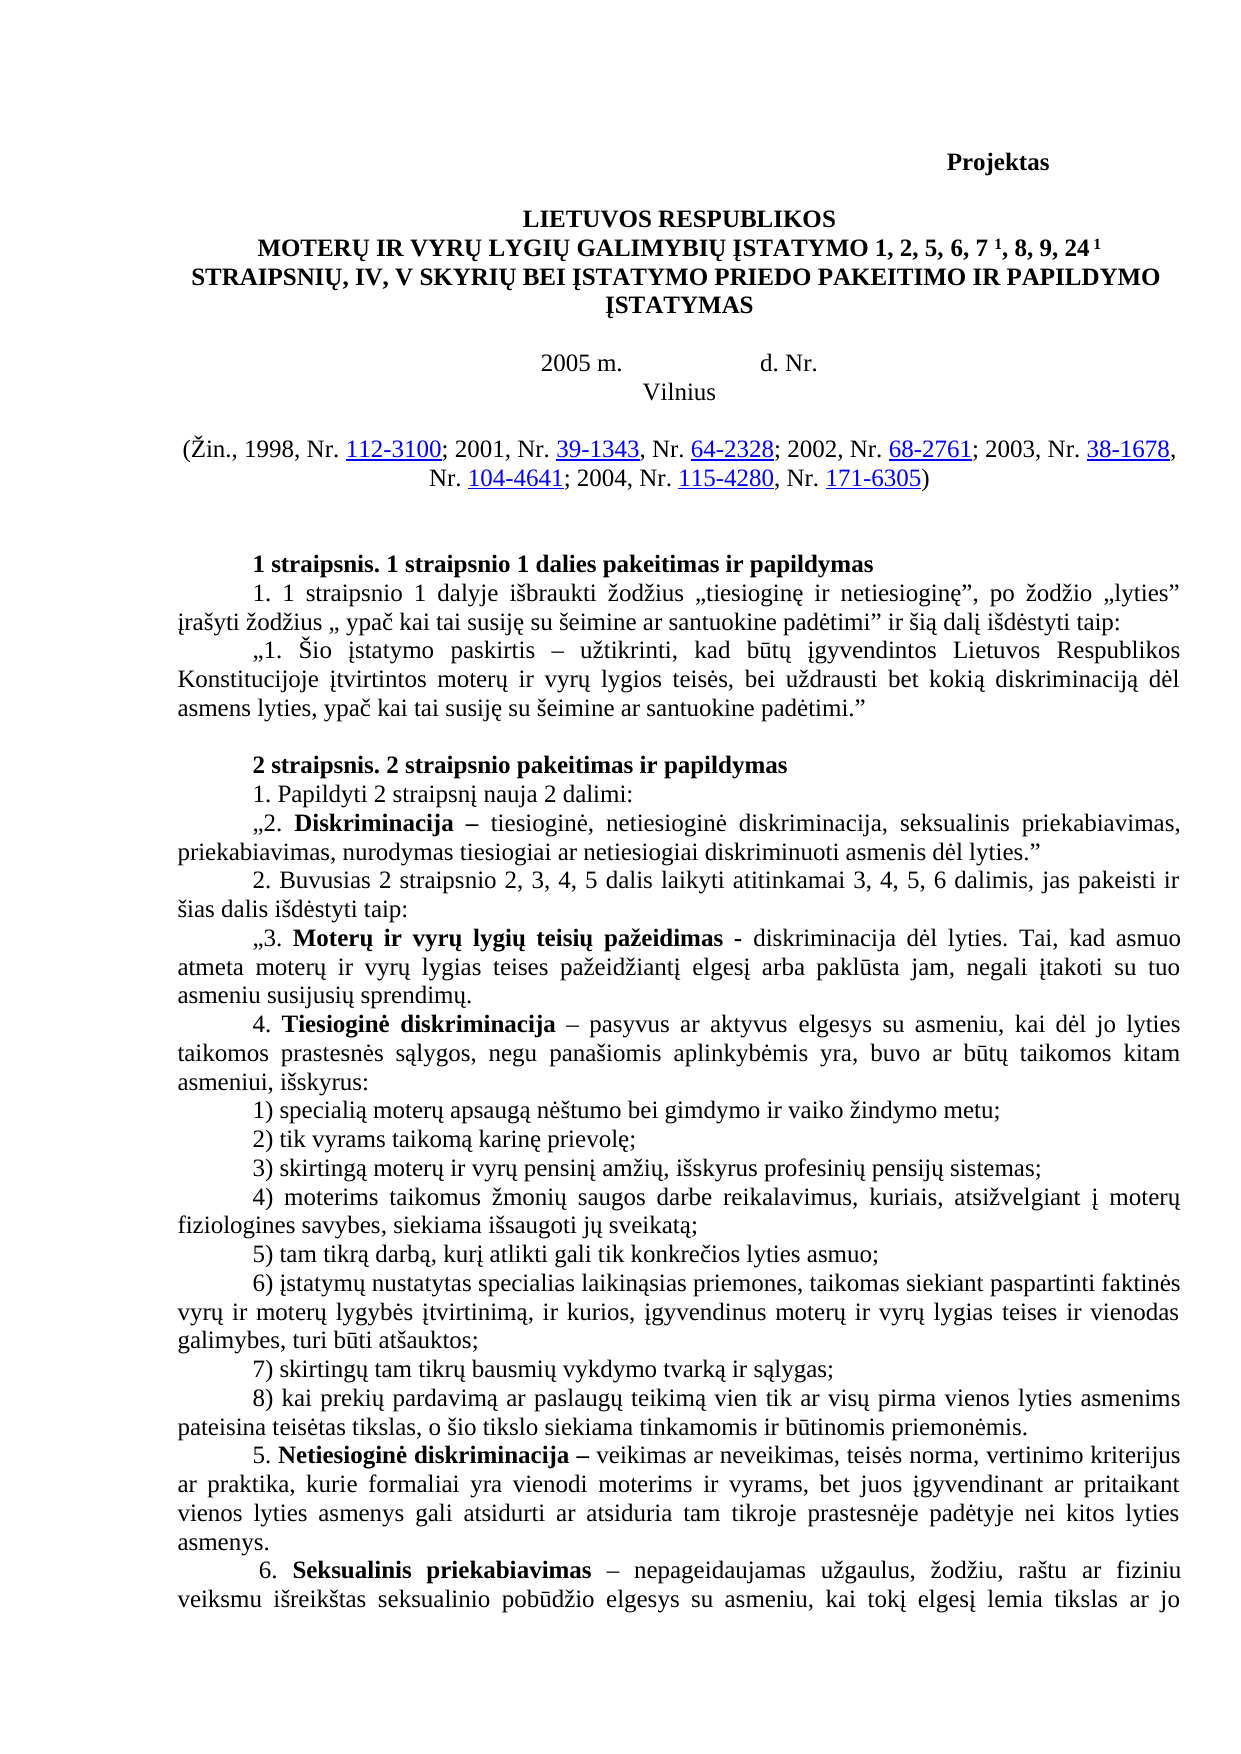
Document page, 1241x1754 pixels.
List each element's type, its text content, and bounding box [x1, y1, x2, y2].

text 2. Buvusias 2 straipsnio 2, 3, 4, 5 dalis laikyti atitinkamai 3, 4, 5, 6 dalimis, jas pakeisti ir šias dalis išdėstyti taip: [177, 866, 1181, 923]
text „3. Moterų ir vyrų lygių teisių pažeidimas - diskriminacija dėl lyties. Tai, kad asmuo atmeta moterų ir vyrų lygias teises pažeidžiantį elgesį arba paklūsta jam, negali įtakoti su tuo asmeniu susijusių sprendimų. [177, 923, 1181, 1009]
text 5) tam tikrą darbą, kurį atlikti gali tik konkrečios lyties asmuo; [177, 1239, 1181, 1268]
text lietuvos respublikos [177, 204, 1181, 233]
text „2. Diskriminacija – tiesioginė, netiesioginė diskriminacija, seksualinis priekabiavimas, priekabiavimas, nurodymas tiesiogiai ar netiesiogiai diskriminuoti asmenis dėl lyties.” [177, 808, 1181, 866]
text 3) skirtingą moterų ir vyrų pensinį amžių, išskyrus profesinių pensijų sistemas; [177, 1153, 1181, 1182]
text (Žin., 1998, Nr. 112-3100; 2001, Nr. 39-1343, Nr. 64-2328; 2002, Nr. 68-2761; 2003, Nr. 38-1678, Nr. 104-4641; 2004, Nr. 115-4280, Nr. 171-6305) [177, 434, 1181, 492]
text 6) įstatymų nustatytas specialias laikinąsias priemones, taikomas siekiant paspartinti faktinės vyrų ir moterų lygybės įtvirtinimą, ir kurios, įgyvendinus moterų ir vyrų lygias teises ir vienodas galimybes, turi būti atšauktos; [177, 1268, 1181, 1354]
text 2) tik vyrams taikomą karinę prievolę; [177, 1124, 1181, 1153]
text „1. Šio įstatymo paskirtis – užtikrinti, kad būtų įgyvendintos Lietuvos Respublikos Konstitucijoje įtvirtintos moterų ir vyrų lygios teisės, bei uždrausti bet kokią diskriminaciją dėl asmens lyties, ypač kai tai susiję su šeimine ar santuokine padėtimi.” [177, 636, 1181, 722]
text moterų ir vyrų lygių galimybių įstatymo 1, 2, 5, 6, 7 1, 8, 9, 24 1 STRAIPSNIŲ, IV, V SKYRIŲ BEI ĮSTATYMO PRIEDO PAKEITIMO IR PAPILDYMO [177, 233, 1181, 291]
text 1) specialią moterų apsaugą nėštumo bei gimdymo ir vaiko žindymo metu; [177, 1096, 1181, 1124]
text 4) moterims taikomus žmonių saugos darbe reikalavimus, kuriais, atsižvelgiant į moterų fiziologines savybes, siekiama išsaugoti jų sveikatą; [177, 1182, 1181, 1239]
text Vilnius [177, 377, 1181, 406]
text 6. Seksualinis priekabiavimas – nepageidaujamas užgaulus, žodžiu, raštu ar fiziniu veiksmu išreikštas seksualinio pobūdžio elgesys su asmeniu, kai tokį elgesį lemia tikslas ar jo [177, 1556, 1181, 1613]
text 2 straipsnis. 2 straipsnio pakeitimas ir papildymas [177, 751, 1181, 779]
text 4. Tiesioginė diskriminacija – pasyvus ar aktyvus elgesys ,su asmeniu, kai dėl jo lyties taikomos prastesnės sąlygos, negu panašiomis aplinkybėmis yra, buvo ar būtų taikomos kitam asmeniui, išskyrus: [177, 1009, 1181, 1096]
text 1. Papildyti 2 straipsnį nauja 2 dalimi: [252, 779, 1181, 808]
text Projektas [177, 147, 1181, 176]
text 5. Netiesioginė diskriminacija – veikimas ar neveikimas, teisės norma, vertinimo kriterijus ar praktika, kurie formaliai yra vienodi moterims ir vyrams, bet juos įgyvendinant ar pritaikant vienos lyties asmenys gali atsidurti ar atsiduria tam tikroje prastesnėje padėtyje nei kitos lyties asmenys. [177, 1441, 1181, 1556]
text 1. 1 straipsnio 1 dalyje išbraukti žodžius „tiesioginę ir netiesioginę”, po žodžio „lyties” įrašyti žodžius „ ypač kai tai susiję su šeimine ar santuokine padėtimi” ir šią dalį išdėstyti taip: [177, 578, 1181, 636]
text įstatymas [177, 291, 1181, 319]
text 7) skirtingų tam tikrų bausmių vykdymo tvarką ir sąlygas; [177, 1354, 1181, 1383]
text 8) kai prekių pardavimą ar paslaugų teikimą vien tik ar visų pirma vienos lyties asmenims pateisina teisėtas tikslas, o šio tikslo siekiama tinkamomis ir būtinomis priemonėmis. [177, 1383, 1181, 1441]
text 2005 m. d. Nr. [177, 348, 1181, 377]
text 1 straipsnis. 1 straipsnio 1 dalies pakeitimas ir papildymas [177, 549, 1181, 578]
